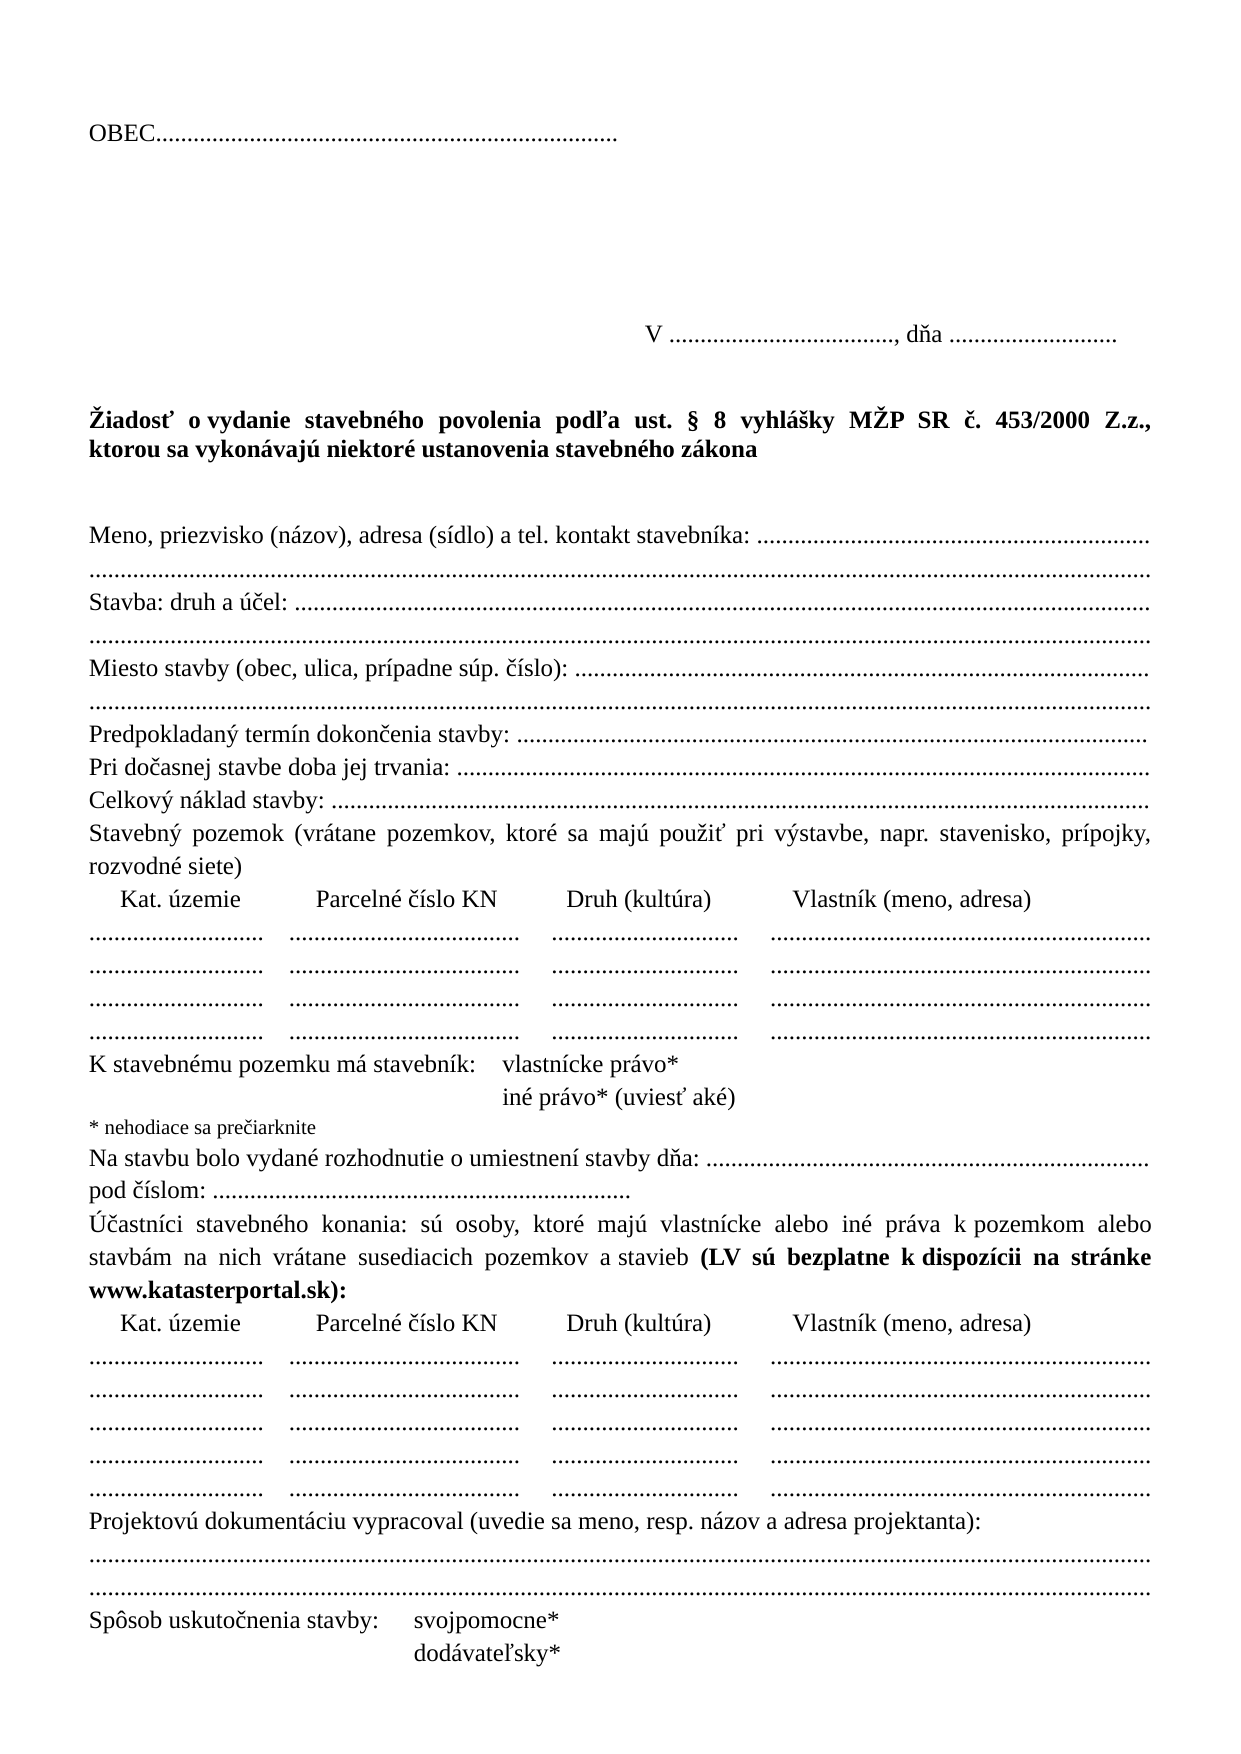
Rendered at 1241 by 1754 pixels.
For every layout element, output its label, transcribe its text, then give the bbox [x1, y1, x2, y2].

text ............................ ..................................... .............................. ............................................................. [89, 1374, 1152, 1402]
text .......................................................................................................................................................................... [89, 686, 1152, 714]
text .......................................................................................................................................................................... [89, 1539, 1152, 1568]
text Projektovú dokumentáciu vypracoval (uvedie sa meno, resp. názov a adresa projektanta): [89, 1506, 1152, 1534]
text iné právo* (uviesť aké) [89, 1082, 1152, 1111]
text Účastníci stavebného konania: sú osoby, ktoré majú vlastnícke alebo iné práva k pozemkom alebo stavbám na nich vrátane susediacich pozemkov a stavieb (LV sú bezplatne k dispozícii na stránke www.katasterportal.sk): [89, 1209, 1152, 1303]
text Predpokladaný termín dokončenia stavby: ..................................................................................................... [89, 719, 1152, 747]
text ............................ ..................................... .............................. ............................................................. [89, 950, 1152, 979]
text K stavebnému pozemku má stavebník: vlastnícke právo* [89, 1049, 1152, 1078]
text Pri dočasnej stavbe doba jej trvania: ............................................................................................................... [89, 752, 1152, 781]
text Žiadosť o vydanie stavebného povolenia podľa ust. § 8 vyhlášky MŽP SR č. 453/2000 Z.z., ktorou sa vykonávajú niektoré ustanovenia stavebného zákona [89, 406, 1152, 463]
text .......................................................................................................................................................................... [89, 1572, 1152, 1601]
text ............................ ..................................... .............................. ............................................................. [89, 1341, 1152, 1369]
text ............................ ..................................... .............................. ............................................................. [89, 1440, 1152, 1468]
text .......................................................................................................................................................................... [89, 620, 1152, 648]
text ............................ ..................................... .............................. ............................................................. [89, 917, 1152, 946]
text dodávateľsky* [89, 1638, 1152, 1667]
text Miesto stavby (obec, ulica, prípadne súp. číslo): ............................................................................................ [89, 653, 1152, 681]
text Spôsob uskutočnenia stavby: svojpomocne* [89, 1605, 1152, 1634]
text Kat. územie Parcelné číslo KN Druh (kultúra) Vlastník (meno, adresa) [89, 1308, 1152, 1336]
text * nehodiace sa prečiarknite [89, 1115, 1152, 1139]
text Stavba: druh a účel: ......................................................................................................................................... [89, 587, 1152, 615]
text ............................ ..................................... .............................. ............................................................. [89, 1407, 1152, 1436]
text .......................................................................................................................................................................... [89, 554, 1152, 582]
text Meno, priezvisko (názov), adresa (sídlo) a tel. kontakt stavebníka: ............................................................... [89, 521, 1152, 549]
text ............................ ..................................... .............................. ............................................................. [89, 1016, 1152, 1045]
text Stavebný pozemok (vrátane pozemkov, ktoré sa majú použiť pri výstavbe, napr. stavenisko, prípojky, rozvodné siete) [89, 818, 1152, 879]
text ............................ ..................................... .............................. ............................................................. [89, 983, 1152, 1012]
text Kat. územie Parcelné číslo KN Druh (kultúra) Vlastník (meno, adresa) [89, 884, 1152, 913]
text OBEC.......................................................................... [89, 118, 1152, 147]
text V ...................................., dňa ........................... [89, 319, 1152, 348]
text pod číslom: ................................................................... [89, 1176, 1152, 1204]
text Na stavbu bolo vydané rozhodnutie o umiestnení stavby dňa: ....................................................................... [89, 1143, 1152, 1171]
text ............................ ..................................... .............................. ............................................................. [89, 1473, 1152, 1502]
text Celkový náklad stavby: ................................................................................................................................... [89, 785, 1152, 813]
